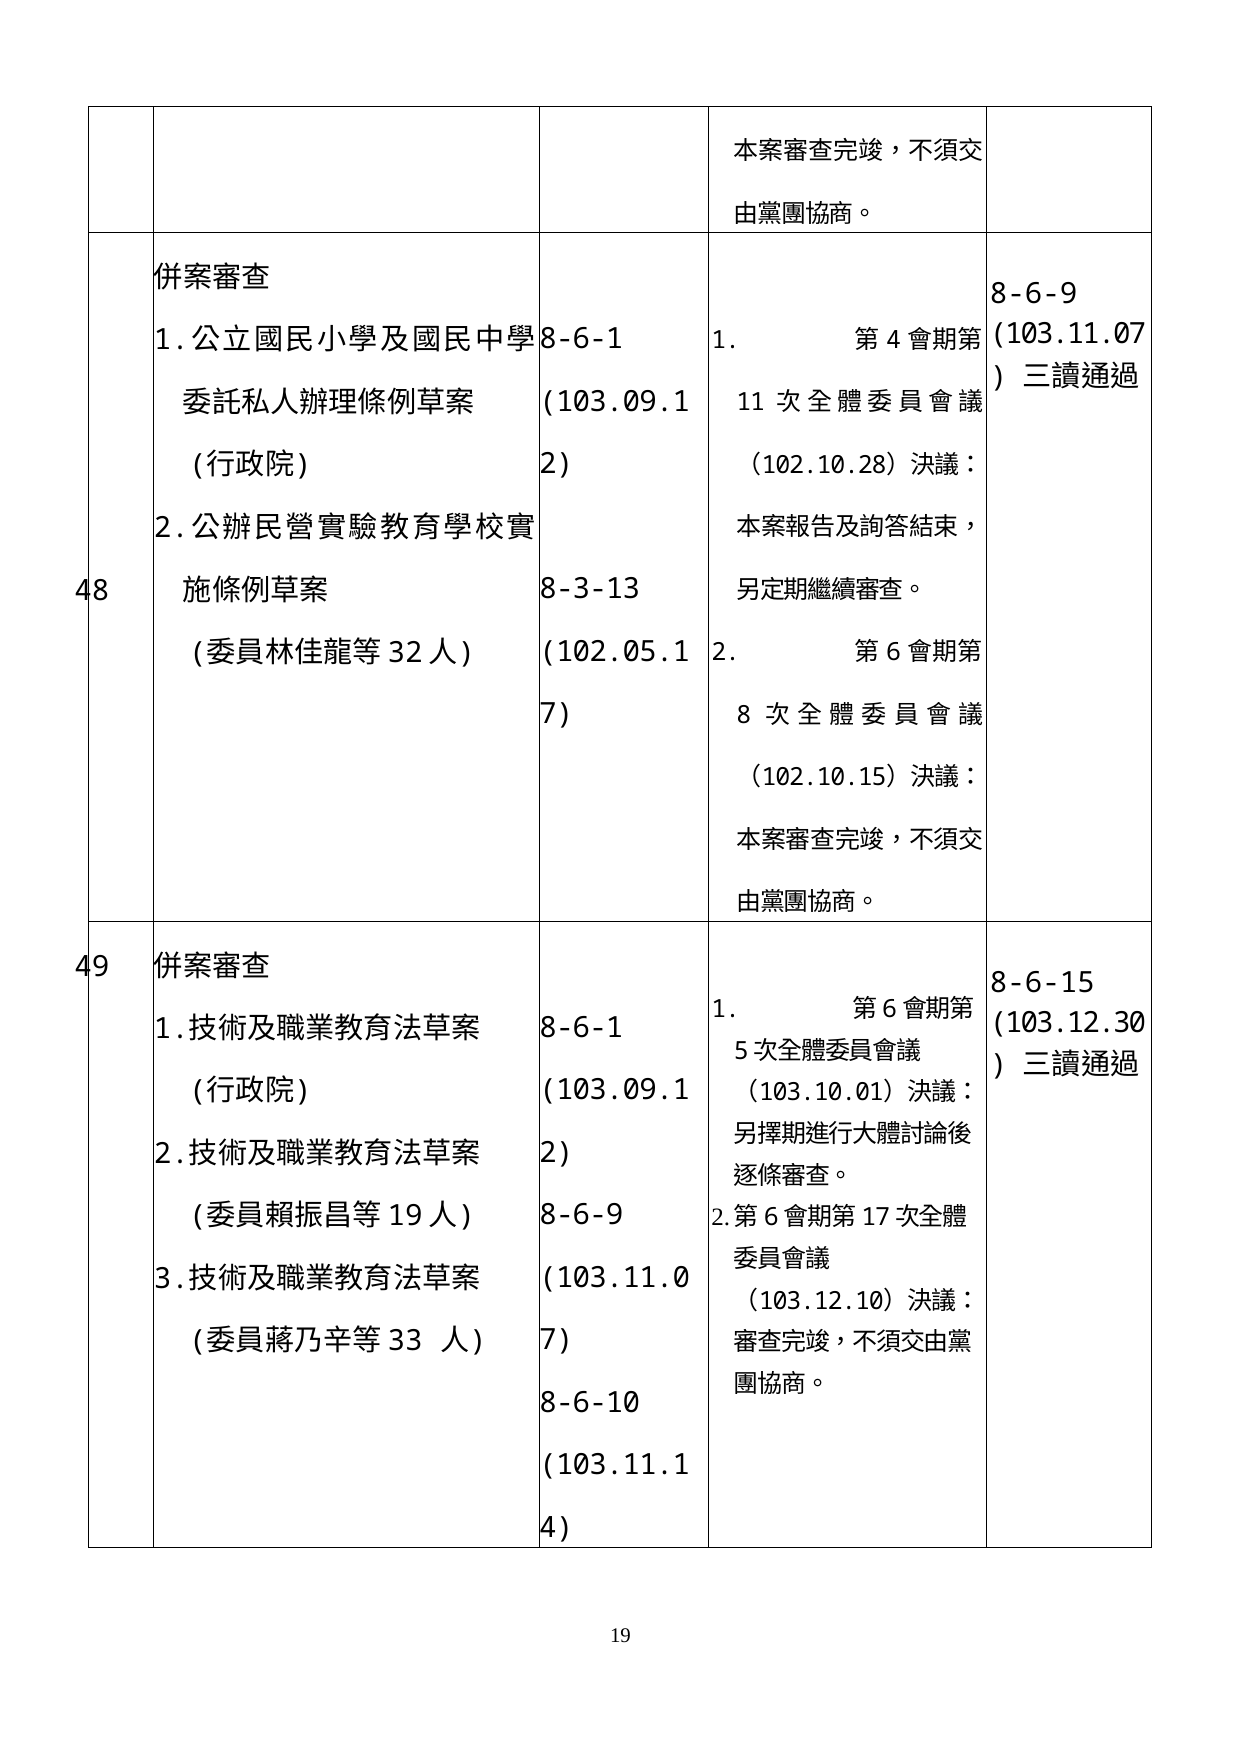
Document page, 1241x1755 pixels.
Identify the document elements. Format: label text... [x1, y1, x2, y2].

table_cell [89, 922, 153, 1547]
table_cell [89, 233, 153, 921]
table_cell 8-6-1 (103.09.12) 8-6-9 (103.11.07) 8-6-10 (103.11.14) [540, 922, 708, 1547]
table_cell 8-6-1 (103.09.12) 8-3-13 (102.05.17) [540, 233, 708, 921]
table_cell [89, 107, 153, 232]
table_cell 8-6-9 (103.11.07) 三讀通過 [987, 233, 1151, 921]
table_cell 第6會期第5次全體委員會議（103.10.01）決議：另擇期進行大體討論後逐條審查。 第6會期第17次全體委員會議（103.12.10）決議：審查完竣，不須交由黨團協商。 [709, 922, 986, 1547]
table_cell 併案審查 1.技術及職業教育法草案 (行政院) 2.技術及職業教育法草案 (委員賴振昌等19人) 3.技術及職業教育法草案 (委員蔣乃辛等33 人) [154, 922, 539, 1547]
table_cell [540, 107, 708, 232]
table_cell 本案審查完竣，不須交由黨團協商。 [709, 107, 986, 232]
table_cell [154, 107, 539, 232]
table_cell 併案審查 1.公立國民小學及國民中學委託私人辦理條例草案 (行政院) 2.公辦民營實驗教育學校實施條例草案 (委員林佳龍等32人) [154, 233, 539, 921]
table_cell 8-6-15 (103.12.30) 三讀通過 [987, 922, 1151, 1547]
table_cell [987, 107, 1151, 232]
table_cell 第4會期第11次全體委員會議（102.10.28）決議：本案報告及詢答結束，另定期繼續審查。 第6會期第8次全體委員會議（102.10.15）決議：本案審查完竣，不須交由黨團協商。 [709, 233, 986, 921]
